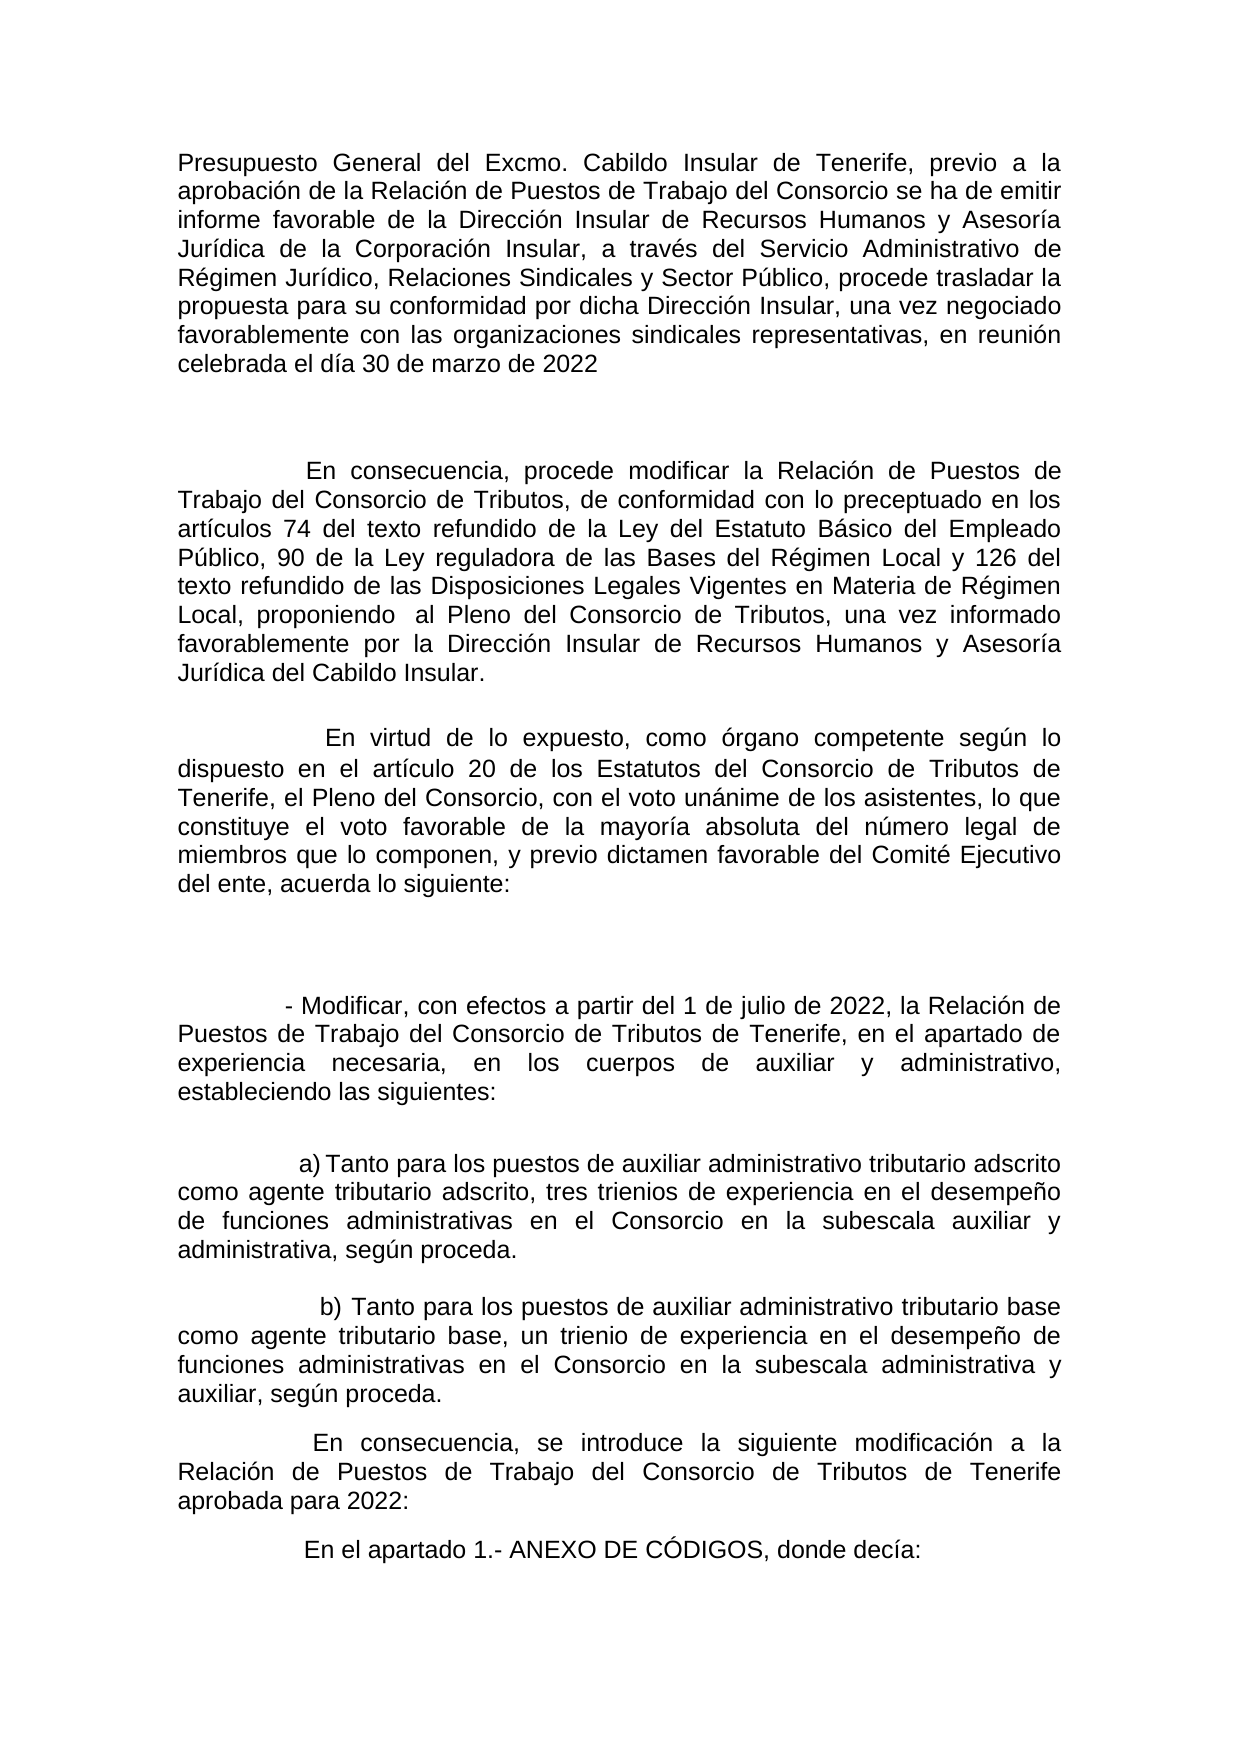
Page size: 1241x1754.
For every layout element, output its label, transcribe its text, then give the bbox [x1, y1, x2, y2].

text En el apartado 1.- ANEXO DE CÓDIGOS, donde decía: [252, 1535, 1063, 1564]
text En consecuencia, procede modificar la Relación de Puestos de Trabajo del Consorcio de Tributos, de conformidad con lo preceptuado en los artículos 74 del texto refundido de la Ley del Estatuto Básico del Empleado Público, 90 de la Ley reguladora de las Bases del Régimen Local y 126 del texto refundido de las Disposiciones Legales Vigentes en Materia de Régimen Local, proponiendo al Pleno del Consorcio de Tributos, una vez informado favorablemente por la Dirección Insular de Recursos Humanos y Asesoría Jurídica del Cabildo Insular. [177, 456, 1063, 686]
text Presupuesto General del Excmo. Cabildo Insular de Tenerife, previo a la aprobación de la Relación de Puestos de Trabajo del Consorcio se ha de emitir informe favorable de la Dirección Insular de Recursos Humanos y Asesoría Jurídica de la Corporación Insular, a través del Servicio Administrativo de Régimen Jurídico, Relaciones Sindicales y Sector Público, procede trasladar la propuesta para su conformidad por dicha Dirección Insular, una vez negociado favorablemente con las organizaciones sindicales representativas, en reunión celebrada el día 30 de marzo de 2022 [177, 148, 1063, 378]
text a) Tanto para los puestos de auxiliar administrativo tributario adscrito como agente tributario adscrito, tres trienios de experiencia en el desempeño de funciones administrativas en el Consorcio en la subescala auxiliar y administrativa, según proceda. [177, 1148, 1063, 1263]
text En consecuencia, se introduce la siguiente modificación a la Relación de Puestos de Trabajo del Consorcio de Tributos de Tenerife aprobada para 2022: [177, 1428, 1063, 1514]
text - Modificar, con efectos a partir del 1 de julio de 2022, la Relación de Puestos de Trabajo del Consorcio de Tributos de Tenerife, en el apartado de experiencia necesaria, en los cuerpos de auxiliar y administrativo, estableciendo las siguientes: [177, 991, 1063, 1106]
text En virtud de lo expuesto, como órgano competente según lo dispuesto en el artículo 20 de los Estatutos del Consorcio de Tributos de Tenerife, el Pleno del Consorcio, con el voto unánime de los asistentes, lo que constituye el voto favorable de la mayoría absoluta del número legal de miembros que lo componen, y previo dictamen favorable del Comité Ejecutivo del ente, acuerda lo siguiente: [177, 713, 1063, 898]
text b) Tanto para los puestos de auxiliar administrativo tributario base como agente tributario base, un trienio de experiencia en el desempeño de funciones administrativas en el Consorcio en la subescala administrativa y auxiliar, según proceda. [177, 1292, 1063, 1407]
